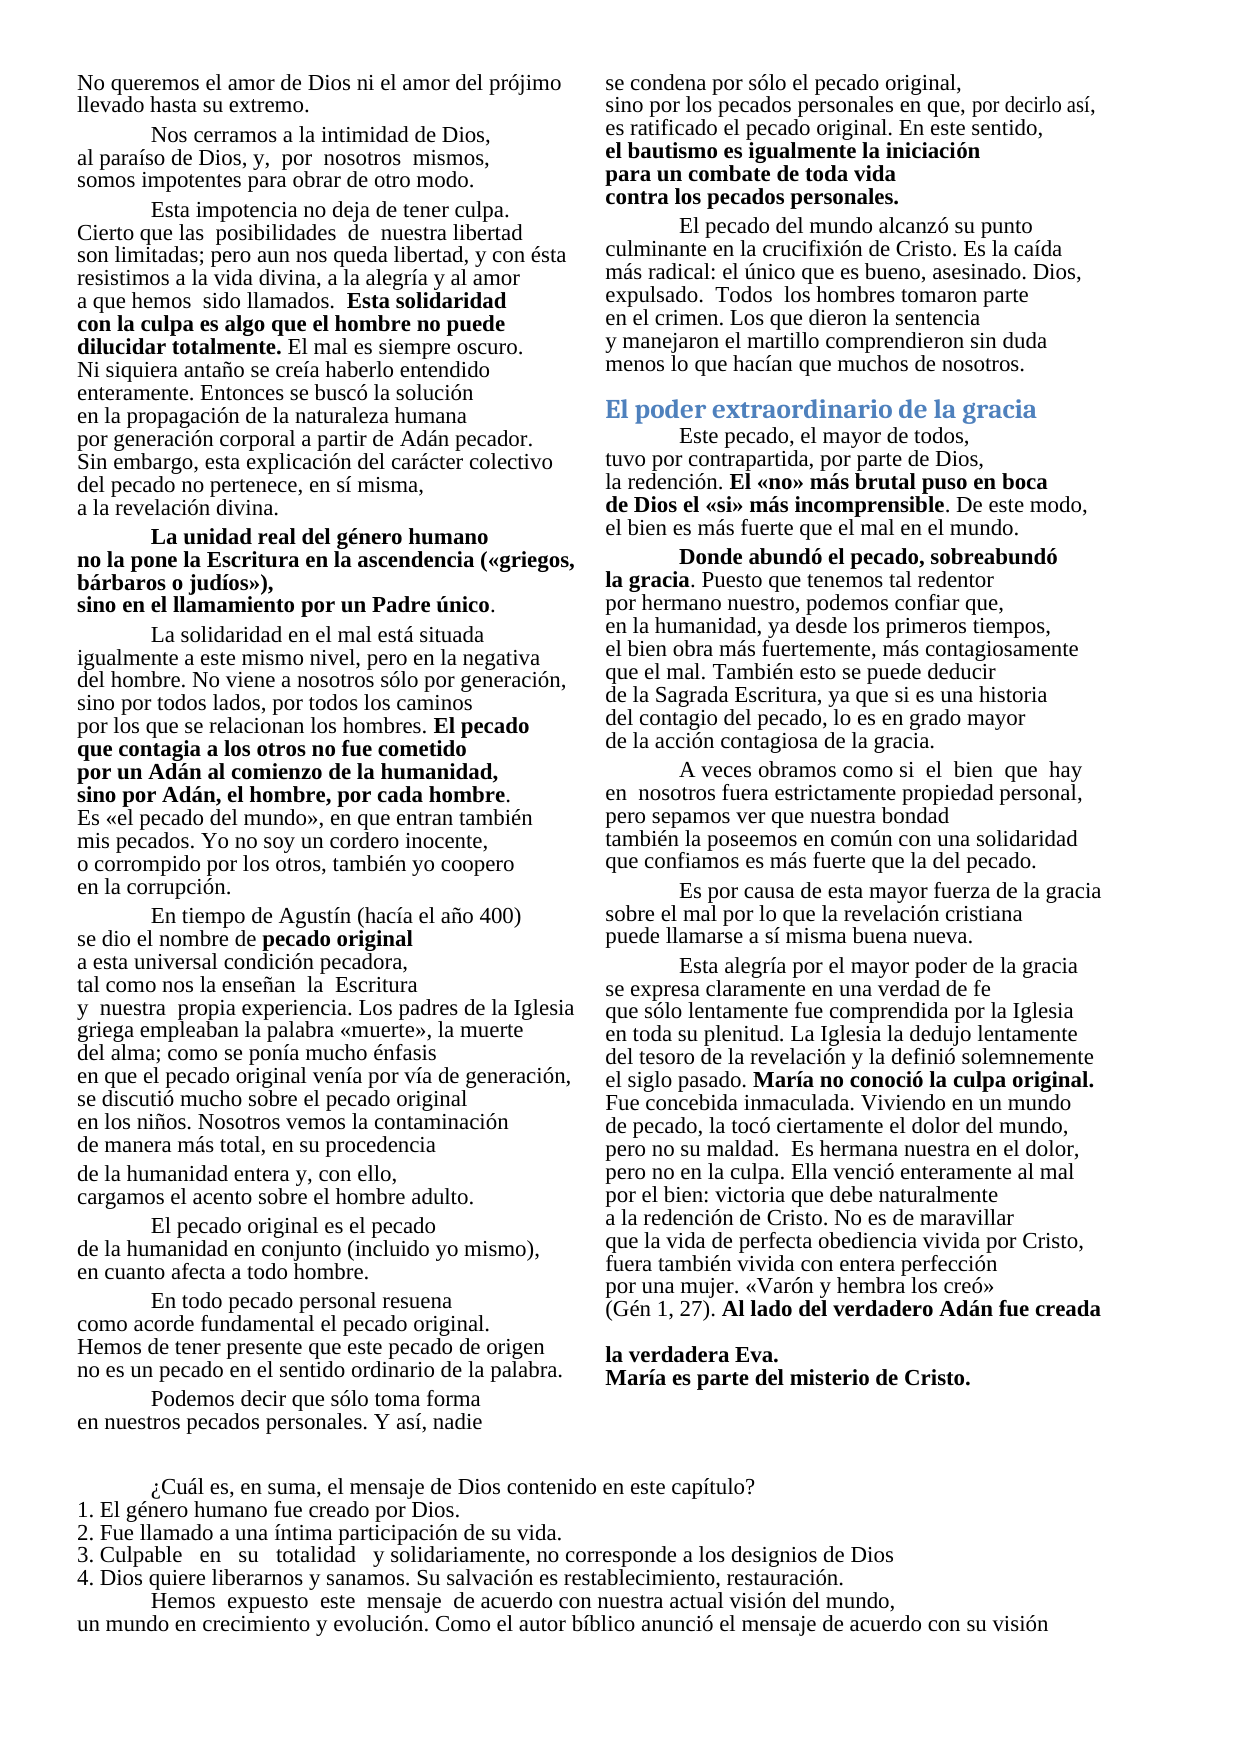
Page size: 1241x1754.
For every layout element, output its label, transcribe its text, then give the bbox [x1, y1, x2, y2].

text En todo pecado personal resuena como acorde fundamental el pecado original. Hemos de tener presente que este pecado de origen no es un pecado en el sentido ordinario de la palabra. [71, 1290, 582, 1388]
text se condena por sólo el pecado original, sino por los pecados personales en que, por decirlo así, es ratificado el pecado original. En este sentido, el bautismo es igualmente la iniciación para un combate de toda vida contra los pecados personales. [599, 65, 1111, 215]
text ¿Cuál es, en suma, el mensaje de Dios contenido en este capítulo? [77, 1476, 1104, 1499]
text de la humanidad entera y, con ello, cargamos el acento sobre el hombre adulto. [71, 1163, 582, 1215]
text Esta impotencia no deja de tener culpa. Cierto que las posibilidades de nuestra libertad son limitadas; pero aun nos queda libertad, y con ésta resistimos a la vida divina, a la alegría y al amor a que hemos sido llamados. Esta solidaridad con la culpa es algo que el hombre no puede dilucidar totalmente. El mal es siempre oscuro. Ni siquiera antaño se creía haberlo entendido enteramente. Entonces se buscó la solución en la propagación de la naturaleza humana por generación corporal a partir de Adán pecador. Sin embargo, esta explicación del carácter colectivo del pecado no pertenece, en sí misma, a la revelación divina. [71, 199, 582, 526]
text 2. Fue llamado a una íntima participación de su vida. [77, 1522, 1104, 1544]
text Esta alegría por el mayor poder de la gracia se expresa claramente en una verdad de fe que sólo lentamente fue comprendida por la Iglesia en toda su plenitud. La Iglesia la dedujo lentamente del tesoro de la revelación y la definió solemnemente el siglo pasado. María no conoció la culpa original. Fue concebida inmaculada. Viviendo en un mundo de pecado, la tocó ciertamente el dolor del mundo, pero no su maldad. Es hermana nuestra en el dolor, pero no en la culpa. Ella venció enteramente al mal por el bien: victoria que debe naturalmente a la redención de Cristo. No es de maravillar que la vida de perfecta obediencia vivida por Cristo, fuera también vivida con entera perfección por una mujer. «Varón y hembra los creó» (Gén 1, 27). Al lado del verdadero Adán fue creada la verdadera Eva. María es parte del misterio de Cristo. [599, 955, 1111, 1396]
subtitle El poder extraordinario de la gracia [605, 394, 1104, 426]
text 4. Dios quiere liberarnos y sanamos. Su salvación es restablecimiento, restauración. [77, 1567, 1104, 1590]
text Donde abundó el pecado, sobreabundó la gracia. Puesto que tenemos tal redentor por hermano nuestro, podemos confiar que, en la humanidad, ya desde los primeros tiempos, el bien obra más fuertemente, más contagiosamente que el mal. También esto se puede deducir de la Sagrada Escritura, ya que si es una historia del contagio del pecado, lo es en grado mayor de la acción contagiosa de la gracia. [599, 546, 1111, 759]
text El pecado original es el pecado de la humanidad en conjunto (incluido yo mismo), en cuanto afecta a todo hombre. [71, 1215, 582, 1290]
text A veces obramos como si el bien que hay en nosotros fuera estrictamente propiedad personal, pero sepamos ver que nuestra bondad también la poseemos en común con una solidaridad que confiamos es más fuerte que la del pecado. [599, 759, 1111, 880]
text Este pecado, el mayor de todos, tuvo por contrapartida, por parte de Dios, la redención. El «no» más brutal puso en boca de Dios el «si» más incomprensible. De este modo, el bien es más fuerte que el mal en el mundo. [599, 426, 1111, 546]
text Hemos expuesto este mensaje de acuerdo con nuestra actual visión del mundo, un mundo en crecimiento y evolución. Como el autor bíblico anunció el mensaje de acuerdo con su visión [71, 1590, 1111, 1642]
text Es por causa de esta mayor fuerza de la gracia sobre el mal por lo que la revelación cristiana puede llamarse a sí misma buena nueva. [599, 880, 1111, 955]
text 1. El género humano fue creado por Dios. [77, 1499, 1104, 1522]
text 3. Culpable en su totalidad y solidariamente, no corresponde a los designios de Dios [77, 1544, 1104, 1567]
text El pecado del mundo alcanzó su punto culminante en la crucifixión de Cristo. Es la caída más radical: el único que es bueno, asesinado. Dios, expulsado. Todos los hombres tomaron parte en el crimen. Los que dieron la sentencia y manejaron el martillo comprendieron sin duda menos lo que hacían que muchos de nosotros. [599, 215, 1111, 382]
text La solidaridad en el mal está situada igualmente a este mismo nivel, pero en la negativa del hombre. No viene a nosotros sólo por generación, sino por todos lados, por todos los caminos por los que se relacionan los hombres. El pecado que contagia a los otros no fue cometido por un Adán al comienzo de la humanidad, sino por Adán, el hombre, por cada hombre. Es «el pecado del mundo», en que entran también mis pecados. Yo no soy un cordero inocente, o corrompido por los otros, también yo coopero en la corrupción. [71, 624, 582, 905]
text Podemos decir que sólo toma forma en nuestros pecados personales. Y así, nadie [71, 1388, 582, 1440]
text Nos cerramos a la intimidad de Dios, al paraíso de Dios, y, por nosotros mismos, somos impotentes para obrar de otro modo. [71, 124, 582, 199]
text En tiempo de Agustín (hacía el año 400) se dio el nombre de pecado original a esta universal condición pecadora, tal como nos la enseñan la Escritura y nuestra propia experiencia. Los padres de la Iglesia griega empleaban la palabra «muerte», la muerte del alma; como se ponía mucho énfasis en que el pecado original venía por vía de generación, se discutió mucho sobre el pecado original en los niños. Nosotros vemos la contaminación de manera más total, en su procedencia [71, 905, 582, 1163]
text La unidad real del género humano no la pone la Escritura en la ascendencia («griegos, bárbaros o judíos»), sino en el llamamiento por un Padre único. [71, 526, 582, 624]
text No queremos el amor de Dios ni el amor del prójimo llevado hasta su extremo. [71, 65, 582, 124]
